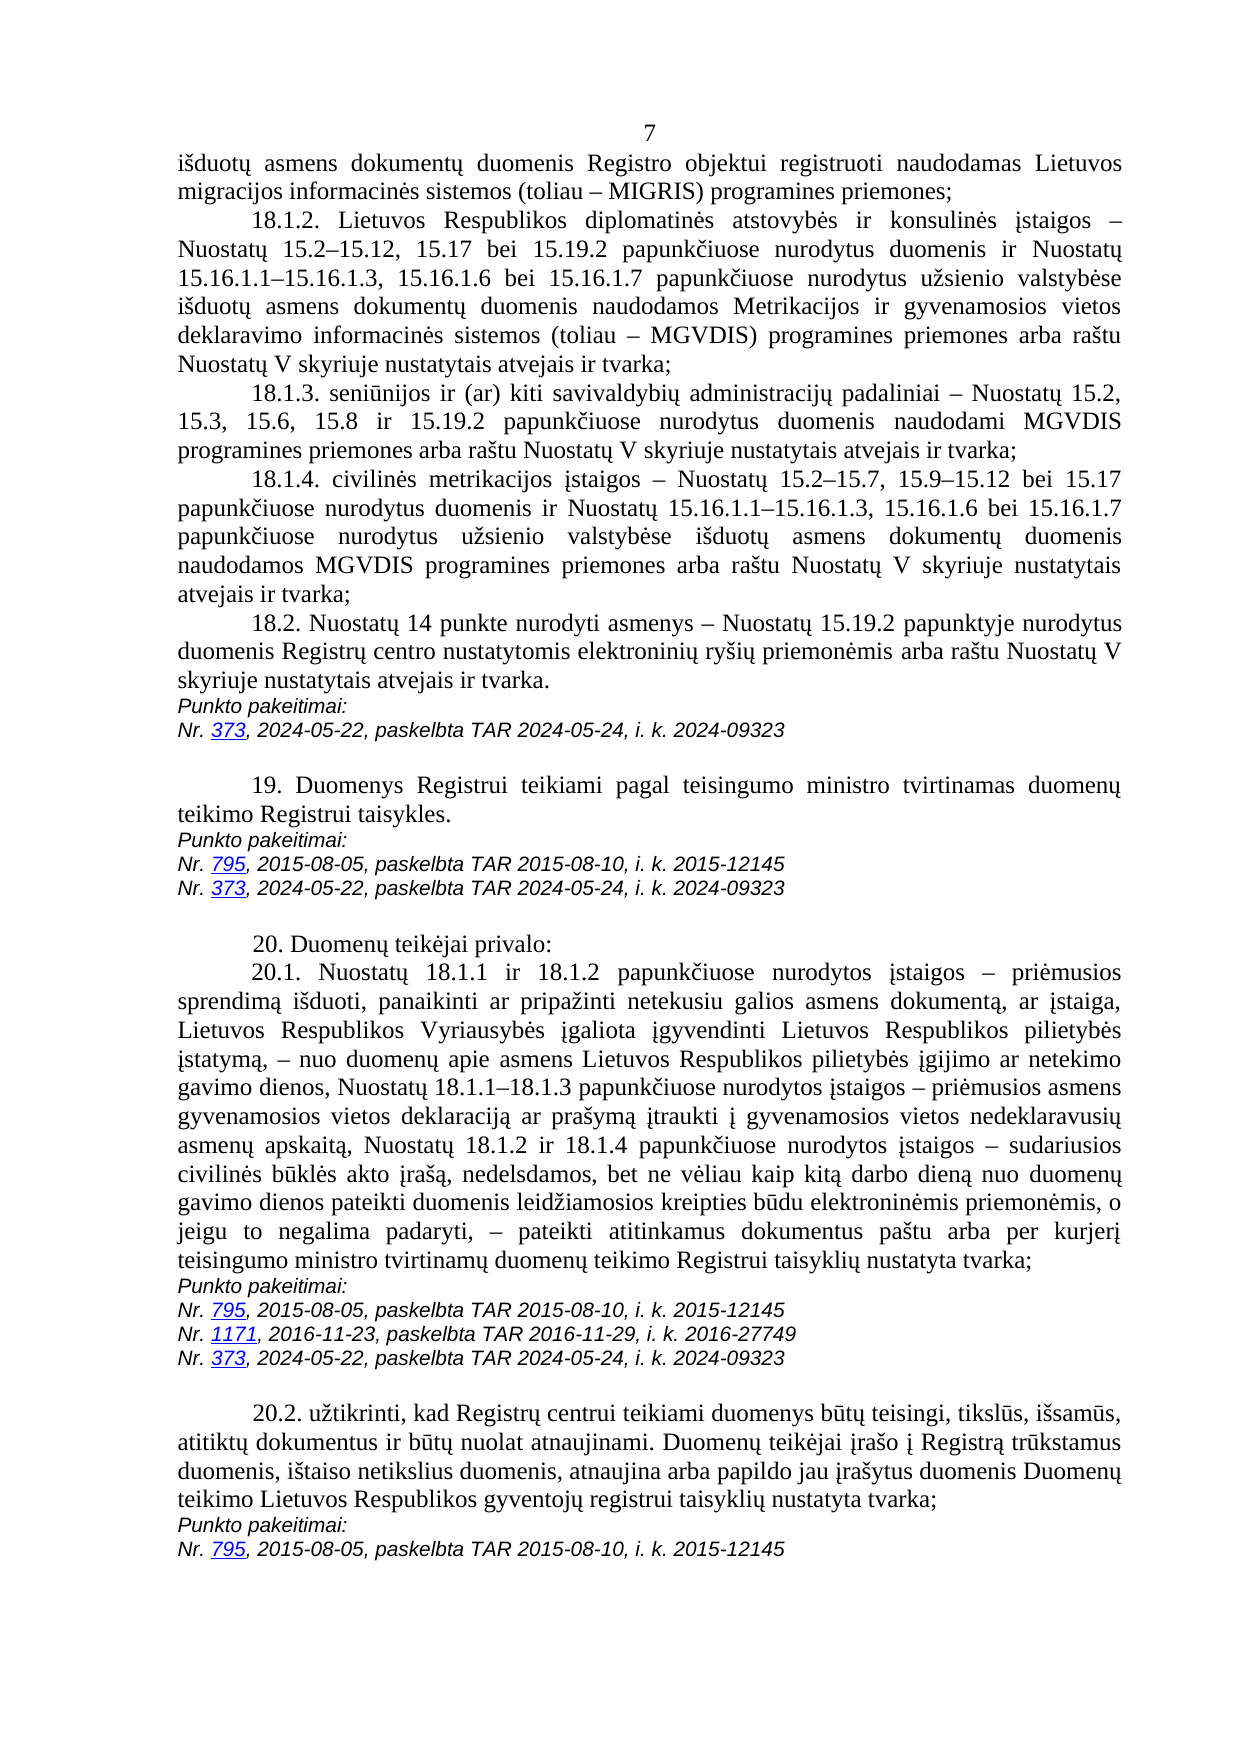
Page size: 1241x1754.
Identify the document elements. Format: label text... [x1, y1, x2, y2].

text 18.1.2. Lietuvos Respublikos diplomatinės atstovybės ir konsulinės įstaigos – Nuostatų 15.2–15.12, 15.17 bei 15.19.2 papunkčiuose nurodytus duomenis ir Nuostatų 15.16.1.1–15.16.1.3, 15.16.1.6 bei 15.16.1.7 papunkčiuose nurodytus užsienio valstybėse išduotų asmens dokumentų duomenis naudodamos Metrikacijos ir gyvenamosios vietos deklaravimo informacinės sistemos (toliau – MGVDIS) programines priemones arba raštu Nuostatų V skyriuje nustatytais atvejais ir tvarka; [177, 205, 1122, 378]
text Nr. 795, 2015-08-05, paskelbta TAR 2015-08-10, i. k. 2015-12145 [177, 1298, 1122, 1322]
text Nr. 373, 2024-05-22, paskelbta TAR 2024-05-24, i. k. 2024-09323 [177, 876, 1122, 900]
text Punkto pakeitimai: [177, 1274, 1122, 1298]
text išduotų asmens dokumentų duomenis Registro objektui registruoti naudodamas Lietuvos migracijos informacinės sistemos (toliau – MIGRIS) programines priemones; [177, 148, 1122, 205]
text Nr. 373, 2024-05-22, paskelbta TAR 2024-05-24, i. k. 2024-09323 [177, 718, 1122, 742]
text Nr. 1171, 2016-11-23, paskelbta TAR 2016-11-29, i. k. 2016-27749 [177, 1322, 1122, 1346]
text Nr. 795, 2015-08-05, paskelbta TAR 2015-08-10, i. k. 2015-12145 [177, 1537, 1122, 1561]
text Punkto pakeitimai: [177, 828, 1122, 852]
text 19. Duomenys Registrui teikiami pagal teisingumo ministro tvirtinamas duomenų teikimo Registrui taisykles. [177, 771, 1122, 828]
text Nr. 373, 2024-05-22, paskelbta TAR 2024-05-24, i. k. 2024-09323 [177, 1346, 1122, 1369]
text 18.1.3. seniūnijos ir (ar) kiti savivaldybių administracijų padaliniai – Nuostatų 15.2, 15.3, 15.6, 15.8 ir 15.19.2 papunkčiuose nurodytus duomenis naudodami MGVDIS programines priemones arba raštu Nuostatų V skyriuje nustatytais atvejais ir tvarka; [177, 378, 1122, 464]
text Punkto pakeitimai: [177, 1513, 1122, 1537]
text 20.1. Nuostatų 18.1.1 ir 18.1.2 papunkčiuose nurodytos įstaigos – priėmusios sprendimą išduoti, panaikinti ar pripažinti netekusiu galios asmens dokumentą, ar įstaiga, Lietuvos Respublikos Vyriausybės įgaliota įgyvendinti Lietuvos Respublikos pilietybės įstatymą, – nuo duomenų apie asmens Lietuvos Respublikos pilietybės įgijimo ar netekimo gavimo dienos, Nuostatų 18.1.1–18.1.3 papunkčiuose nurodytos įstaigos – priėmusios asmens gyvenamosios vietos deklaraciją ar prašymą įtraukti į gyvenamosios vietos nedeklaravusių asmenų apskaitą, Nuostatų 18.1.2 ir 18.1.4 papunkčiuose nurodytos įstaigos – sudariusios civilinės būklės akto įrašą, nedelsdamos, bet ne vėliau kaip kitą darbo dieną nuo duomenų gavimo dienos pateikti duomenis leidžiamosios kreipties būdu elektroninėmis priemonėmis, o jeigu to negalima padaryti, – pateikti atitinkamus dokumentus paštu arba per kurjerį teisingumo ministro tvirtinamų duomenų teikimo Registrui taisyklių nustatyta tvarka; [177, 957, 1122, 1274]
text 20. Duomenų teikėjai privalo: [177, 929, 1122, 957]
text Nr. 795, 2015-08-05, paskelbta TAR 2015-08-10, i. k. 2015-12145 [177, 852, 1122, 876]
text 18.1.4. civilinės metrikacijos įstaigos – Nuostatų 15.2–15.7, 15.9–15.12 bei 15.17 papunkčiuose nurodytus duomenis ir Nuostatų 15.16.1.1–15.16.1.3, 15.16.1.6 bei 15.16.1.7 papunkčiuose nurodytus užsienio valstybėse išduotų asmens dokumentų duomenis naudodamos MGVDIS programines priemones arba raštu Nuostatų V skyriuje nustatytais atvejais ir tvarka; [177, 464, 1122, 608]
text 18.2. Nuostatų 14 punkte nurodyti asmenys – Nuostatų 15.19.2 papunktyje nurodytus duomenis Registrų centro nustatytomis elektroninių ryšių priemonėmis arba raštu Nuostatų V skyriuje nustatytais atvejais ir tvarka. [177, 608, 1122, 694]
text Punkto pakeitimai: [177, 694, 1122, 718]
text 20.2. užtikrinti, kad Registrų centrui teikiami duomenys būtų teisingi, tikslūs, išsamūs, atitiktų dokumentus ir būtų nuolat atnaujinami. Duomenų teikėjai įrašo į Registrą trūkstamus duomenis, ištaiso netikslius duomenis, atnaujina arba papildo jau įrašytus duomenis Duomenų teikimo Lietuvos Respublikos gyventojų registrui taisyklių nustatyta tvarka; [177, 1398, 1122, 1513]
